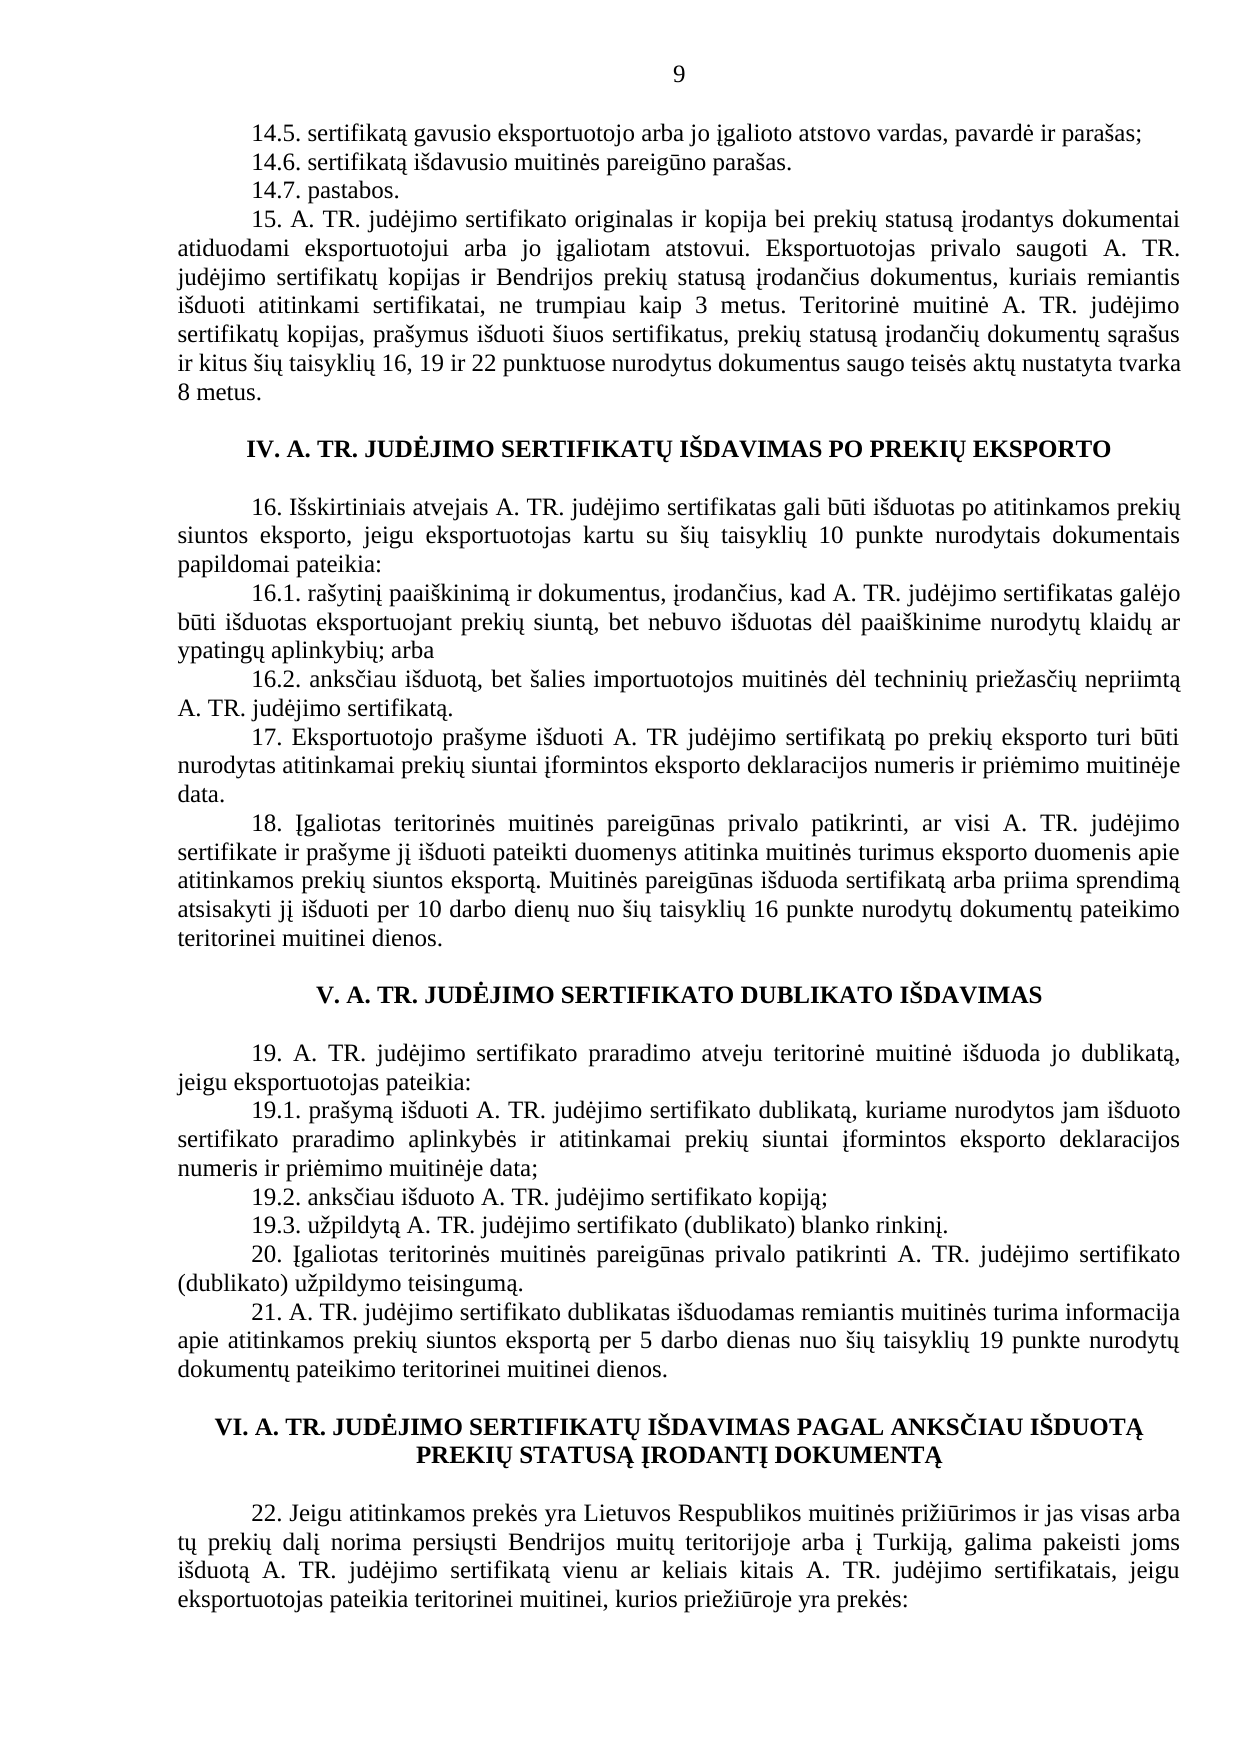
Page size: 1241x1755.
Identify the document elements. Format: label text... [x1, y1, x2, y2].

text 17. Eksportuotojo prašyme išduoti A. TR judėjimo sertifikatą po prekių eksporto turi būti nurodytas atitinkamai prekių siuntai įformintos eksporto deklaracijos numeris ir priėmimo muitinėje data. [177, 722, 1181, 808]
text 22. Jeigu atitinkamos prekės yra Lietuvos Respublikos muitinės prižiūrimos ir jas visas arba tų prekių dalį norima persiųsti Bendrijos muitų teritorijoje arba į Turkiją, galima pakeisti joms išduotą A. TR. judėjimo sertifikatą vienu ar keliais kitais A. TR. judėjimo sertifikatais, jeigu eksportuotojas pateikia teritorinei muitinei, kurios priežiūroje yra prekės: [177, 1498, 1181, 1613]
text 16. Išskirtiniais atvejais A. TR. judėjimo sertifikatas gali būti išduotas po atitinkamos prekių siuntos eksporto, jeigu eksportuotojas kartu su šių taisyklių 10 punkte nurodytais dokumentais papildomai pateikia: [177, 492, 1181, 578]
text IV. A. TR. JUDĖJIMO SERTIFIKATŲ IŠDAVIMAS PO PREKIŲ EKSPORTO [177, 434, 1181, 463]
text 21. A. TR. judėjimo sertifikato dublikatas išduodamas remiantis muitinės turima informacija apie atitinkamos prekių siuntos eksportą per 5 darbo dienas nuo šių taisyklių 19 punkte nurodytų dokumentų pateikimo teritorinei muitinei dienos. [177, 1297, 1181, 1383]
text VI. A. TR. JUDĖJIMO SERTIFIKATŲ IŠDAVIMAS PAGAL ANKSČIAU IŠDUOTĄ PREKIŲ STATUSĄ ĮRODANTĮ DOKUMENTĄ [177, 1412, 1181, 1469]
text 16.2. anksčiau išduotą, bet šalies importuotojos muitinės dėl techninių priežasčių nepriimtą A. TR. judėjimo sertifikatą. [177, 664, 1181, 722]
text 14.6. sertifikatą išdavusio muitinės pareigūno parašas. [177, 147, 1181, 176]
text 20. Įgaliotas teritorinės muitinės pareigūnas privalo patikrinti A. TR. judėjimo sertifikato (dublikato) užpildymo teisingumą. [177, 1239, 1181, 1297]
text V. A. TR. JUDĖJIMO SERTIFIKATO DUBLIKATO IŠDAVIMAS [177, 981, 1181, 1009]
text 14.7. pastabos. [177, 176, 1181, 204]
text 19.2. anksčiau išduoto A. TR. judėjimo sertifikato kopiją; [177, 1182, 1181, 1211]
text 19. A. TR. judėjimo sertifikato praradimo atveju teritorinė muitinė išduoda jo dublikatą, jeigu eksportuotojas pateikia: [177, 1038, 1181, 1096]
text 15. A. TR. judėjimo sertifikato originalas ir kopija bei prekių statusą įrodantys dokumentai atiduodami eksportuotojui arba jo įgaliotam atstovui. Eksportuotojas privalo saugoti A. TR. judėjimo sertifikatų kopijas ir Bendrijos prekių statusą įrodančius dokumentus, kuriais remiantis išduoti atitinkami sertifikatai, ne trumpiau kaip 3 metus. Teritorinė muitinė A. TR. judėjimo sertifikatų kopijas, prašymus išduoti šiuos sertifikatus, prekių statusą įrodančių dokumentų sąrašus ir kitus šių taisyklių 16, 19 ir 22 punktuose nurodytus dokumentus saugo teisės aktų nustatyta tvarka 8 metus. [177, 204, 1181, 406]
text 18. Įgaliotas teritorinės muitinės pareigūnas privalo patikrinti, ar visi A. TR. judėjimo sertifikate ir prašyme jį išduoti pateikti duomenys atitinka muitinės turimus eksporto duomenis apie atitinkamos prekių siuntos eksportą. Muitinės pareigūnas išduoda sertifikatą arba priima sprendimą atsisakyti jį išduoti per 10 darbo dienų nuo šių taisyklių 16 punkte nurodytų dokumentų pateikimo teritorinei muitinei dienos. [177, 808, 1181, 952]
text 19.1. prašymą išduoti A. TR. judėjimo sertifikato dublikatą, kuriame nurodytos jam išduoto sertifikato praradimo aplinkybės ir atitinkamai prekių siuntai įformintos eksporto deklaracijos numeris ir priėmimo muitinėje data; [177, 1096, 1181, 1182]
text 14.5. sertifikatą gavusio eksportuotojo arba jo įgalioto atstovo vardas, pavardė ir parašas; [177, 118, 1181, 147]
text 19.3. užpildytą A. TR. judėjimo sertifikato (dublikato) blanko rinkinį. [177, 1211, 1181, 1239]
text 16.1. rašytinį paaiškinimą ir dokumentus, įrodančius, kad A. TR. judėjimo sertifikatas galėjo būti išduotas eksportuojant prekių siuntą, bet nebuvo išduotas dėl paaiškinime nurodytų klaidų ar ypatingų aplinkybių; arba [177, 578, 1181, 664]
